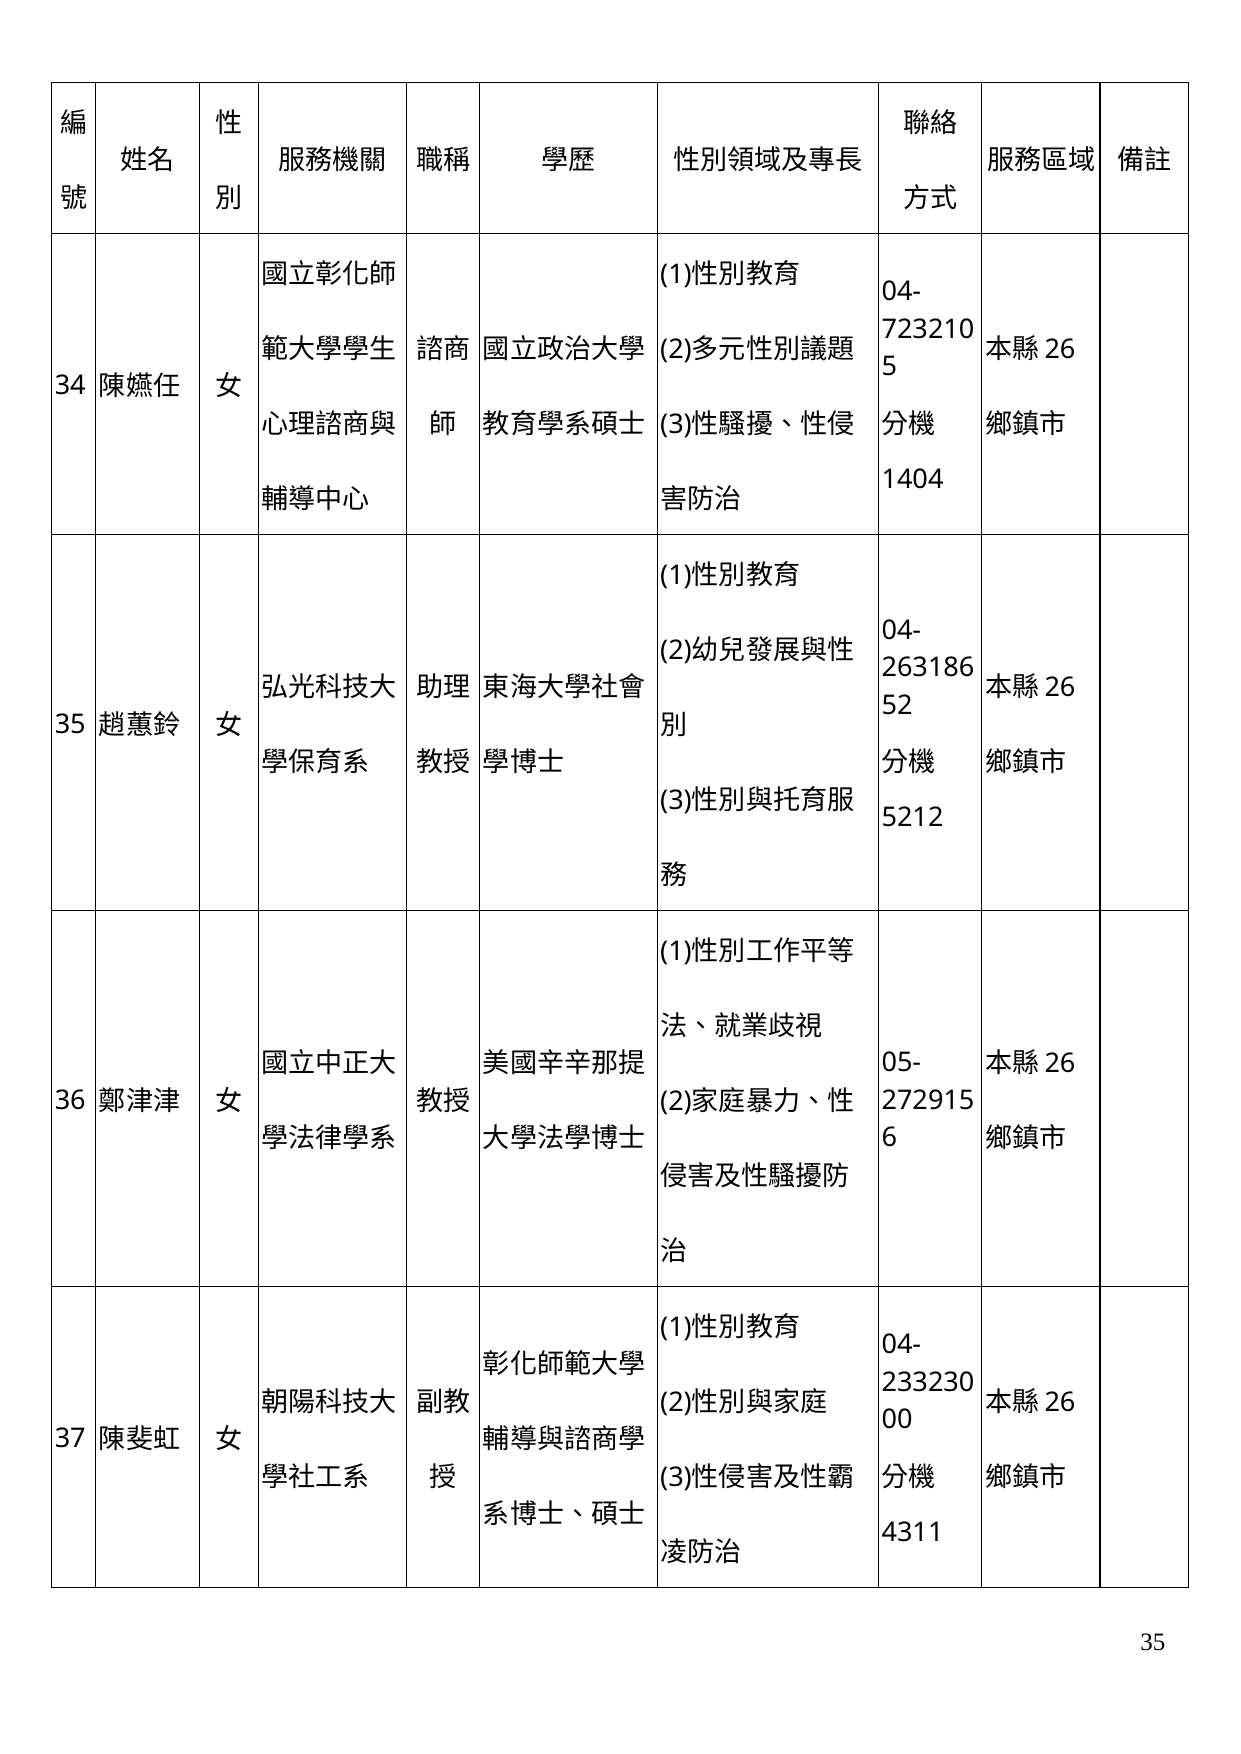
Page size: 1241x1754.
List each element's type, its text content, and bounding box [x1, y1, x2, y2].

table_cell 彰化師範大學輔導與諮商學系博士、碩士 [480, 1287, 657, 1587]
table_header 編號 [52, 83, 95, 233]
table_cell 女 [200, 535, 258, 910]
table_cell 趙蕙鈴 [96, 535, 199, 910]
table_cell [1101, 911, 1188, 1286]
table_header 性別 [200, 83, 258, 233]
table_cell 05-2729156 [879, 911, 981, 1286]
table_cell 鄭津津 [96, 911, 199, 1286]
table_cell 東海大學社會學博士 [480, 535, 657, 910]
table_cell 教授 [407, 911, 479, 1286]
table_cell 女 [200, 234, 258, 534]
table_cell 本縣26鄉鎮市 [982, 1287, 1099, 1587]
table_cell 36 [52, 911, 95, 1286]
table_cell 國立彰化師範大學學生心理諮商與輔導中心 [259, 234, 406, 534]
table_cell 國立政治大學教育學系碩士 [480, 234, 657, 534]
table_cell 陳嬿任 [96, 234, 199, 534]
table_cell (1)性別教育 (2)性別與家庭 (3)性侵害及性霸凌防治 [658, 1287, 878, 1587]
table_cell 副教授 [407, 1287, 479, 1587]
table_cell 國立中正大學法律學系 [259, 911, 406, 1286]
table_cell 助理教授 [407, 535, 479, 910]
table_header 性別領域及專長 [658, 83, 878, 233]
table_cell 04-26318652 分機5212 [879, 535, 981, 910]
table_cell 34 [52, 234, 95, 534]
table_cell 37 [52, 1287, 95, 1587]
table_cell 女 [200, 1287, 258, 1587]
table_cell 陳斐虹 [96, 1287, 199, 1587]
table_cell 04-7232105 分機1404 [879, 234, 981, 534]
table_cell [1101, 1287, 1188, 1587]
table_cell 35 [52, 535, 95, 910]
table_cell [1101, 535, 1188, 910]
table_cell [1101, 234, 1188, 534]
table_header 備註 [1101, 83, 1188, 233]
table_header 服務區域 [982, 83, 1099, 233]
table_header 聯絡 方式 [879, 83, 981, 233]
table_cell 弘光科技大學保育系 [259, 535, 406, 910]
table_cell 朝陽科技大學社工系 [259, 1287, 406, 1587]
table_header 職稱 [407, 83, 479, 233]
table_cell 諮商師 [407, 234, 479, 534]
table_header 學歷 [480, 83, 657, 233]
table_cell 本縣26鄉鎮市 [982, 234, 1099, 534]
table_cell 本縣26鄉鎮市 [982, 535, 1099, 910]
table_cell 美國辛辛那提大學法學博士 [480, 911, 657, 1286]
table_cell (1)性別教育 (2)多元性別議題 (3)性騷擾、性侵害防治 [658, 234, 878, 534]
table_cell (1)性別工作平等法、就業歧視 (2)家庭暴力、性侵害及性騷擾防治 [658, 911, 878, 1286]
table_header 姓名 [96, 83, 199, 233]
table_cell 04-23323000 分機4311 [879, 1287, 981, 1587]
table_cell 本縣26鄉鎮市 [982, 911, 1099, 1286]
table_header 服務機關 [259, 83, 406, 233]
table_cell 女 [200, 911, 258, 1286]
table_cell (1)性別教育 (2)幼兒發展與性別 (3)性別與托育服務 [658, 535, 878, 910]
